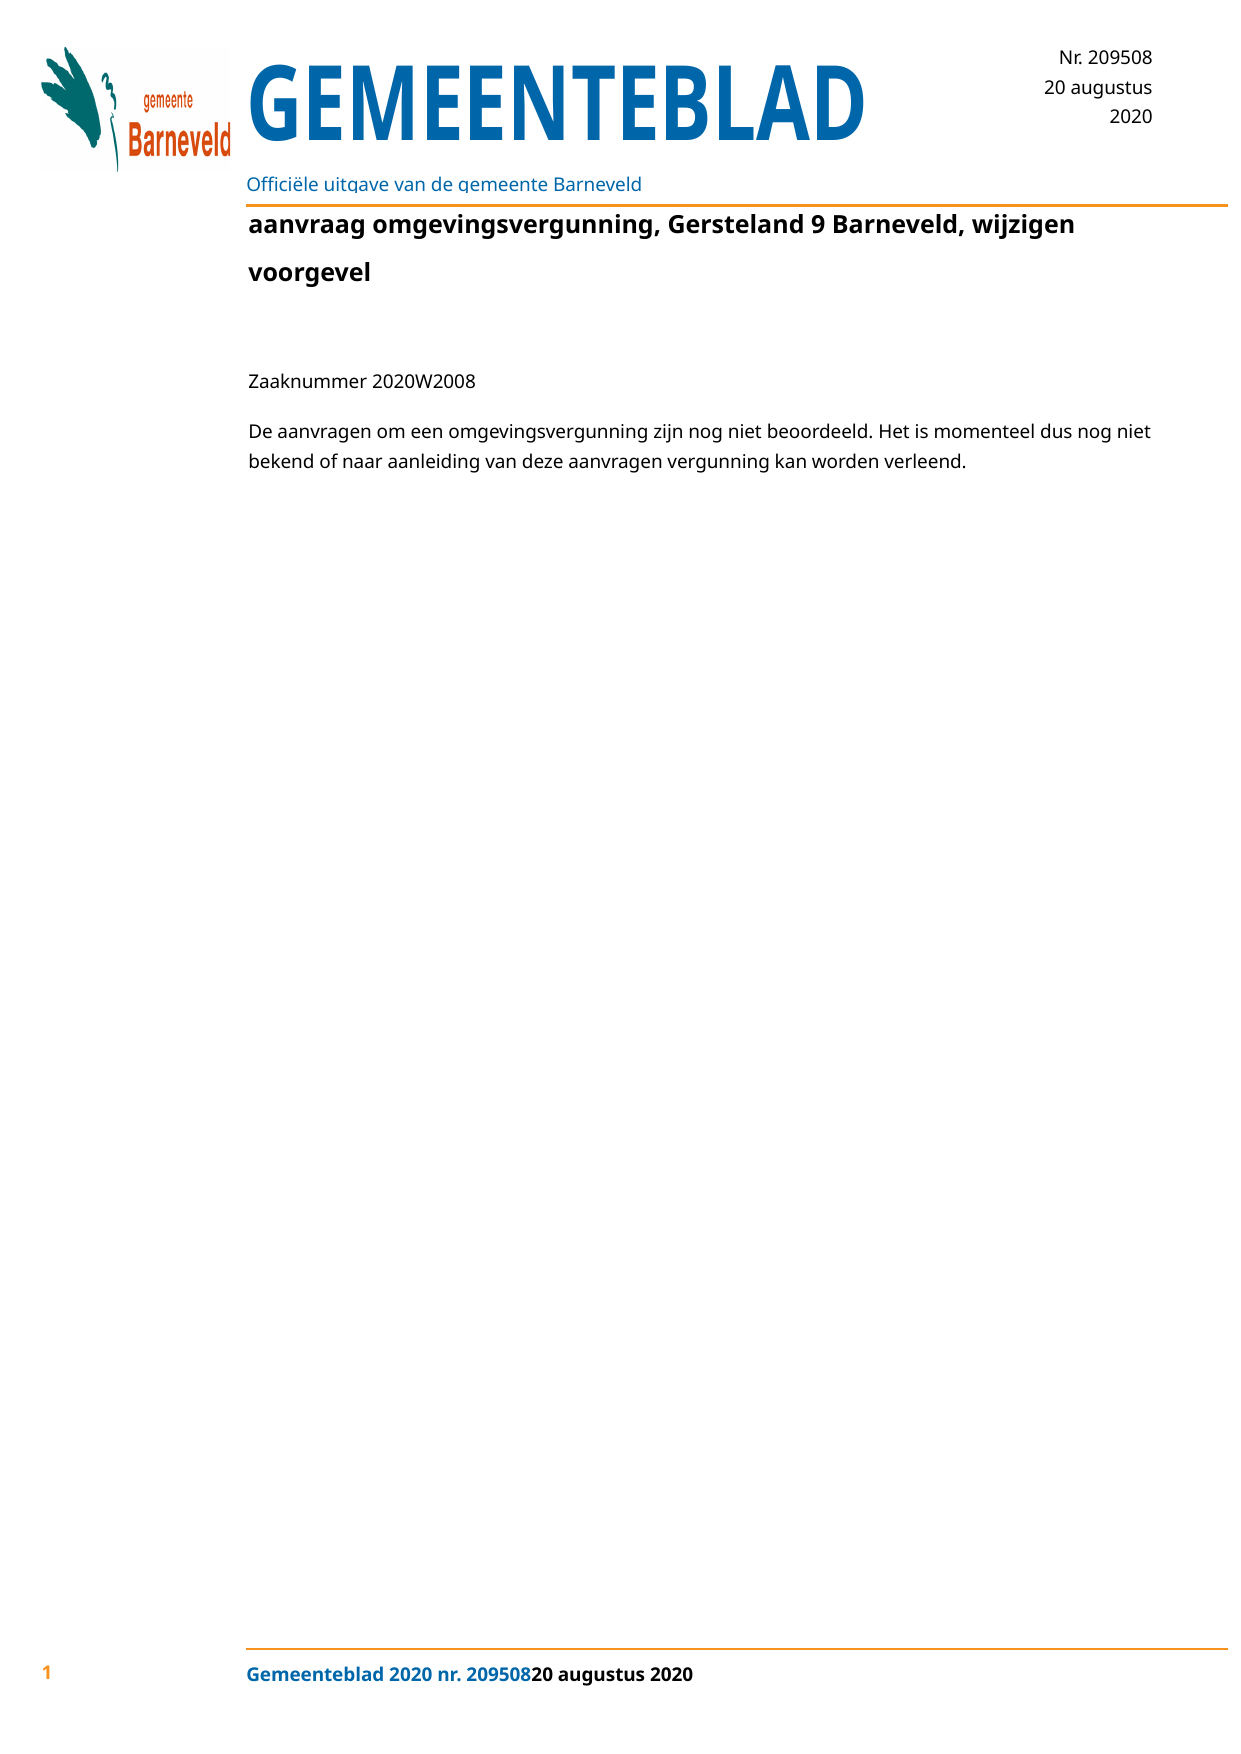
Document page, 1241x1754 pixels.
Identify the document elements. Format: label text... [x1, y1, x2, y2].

picture [41, 47, 231, 172]
text De aanvragen om een omgevingsvergunning zijn nog niet beoordeeld. Het is momenteel dus nog niet bekend of naar aanleiding van deze aanvragen vergunning kan worden verleend. [248, 419, 1152, 474]
text Zaaknummer 2020W2008 [248, 368, 1152, 394]
text aanvraag omgevingsvergunning, Gersteland 9 Barneveld, wijzigen voorgevel [248, 207, 1152, 288]
